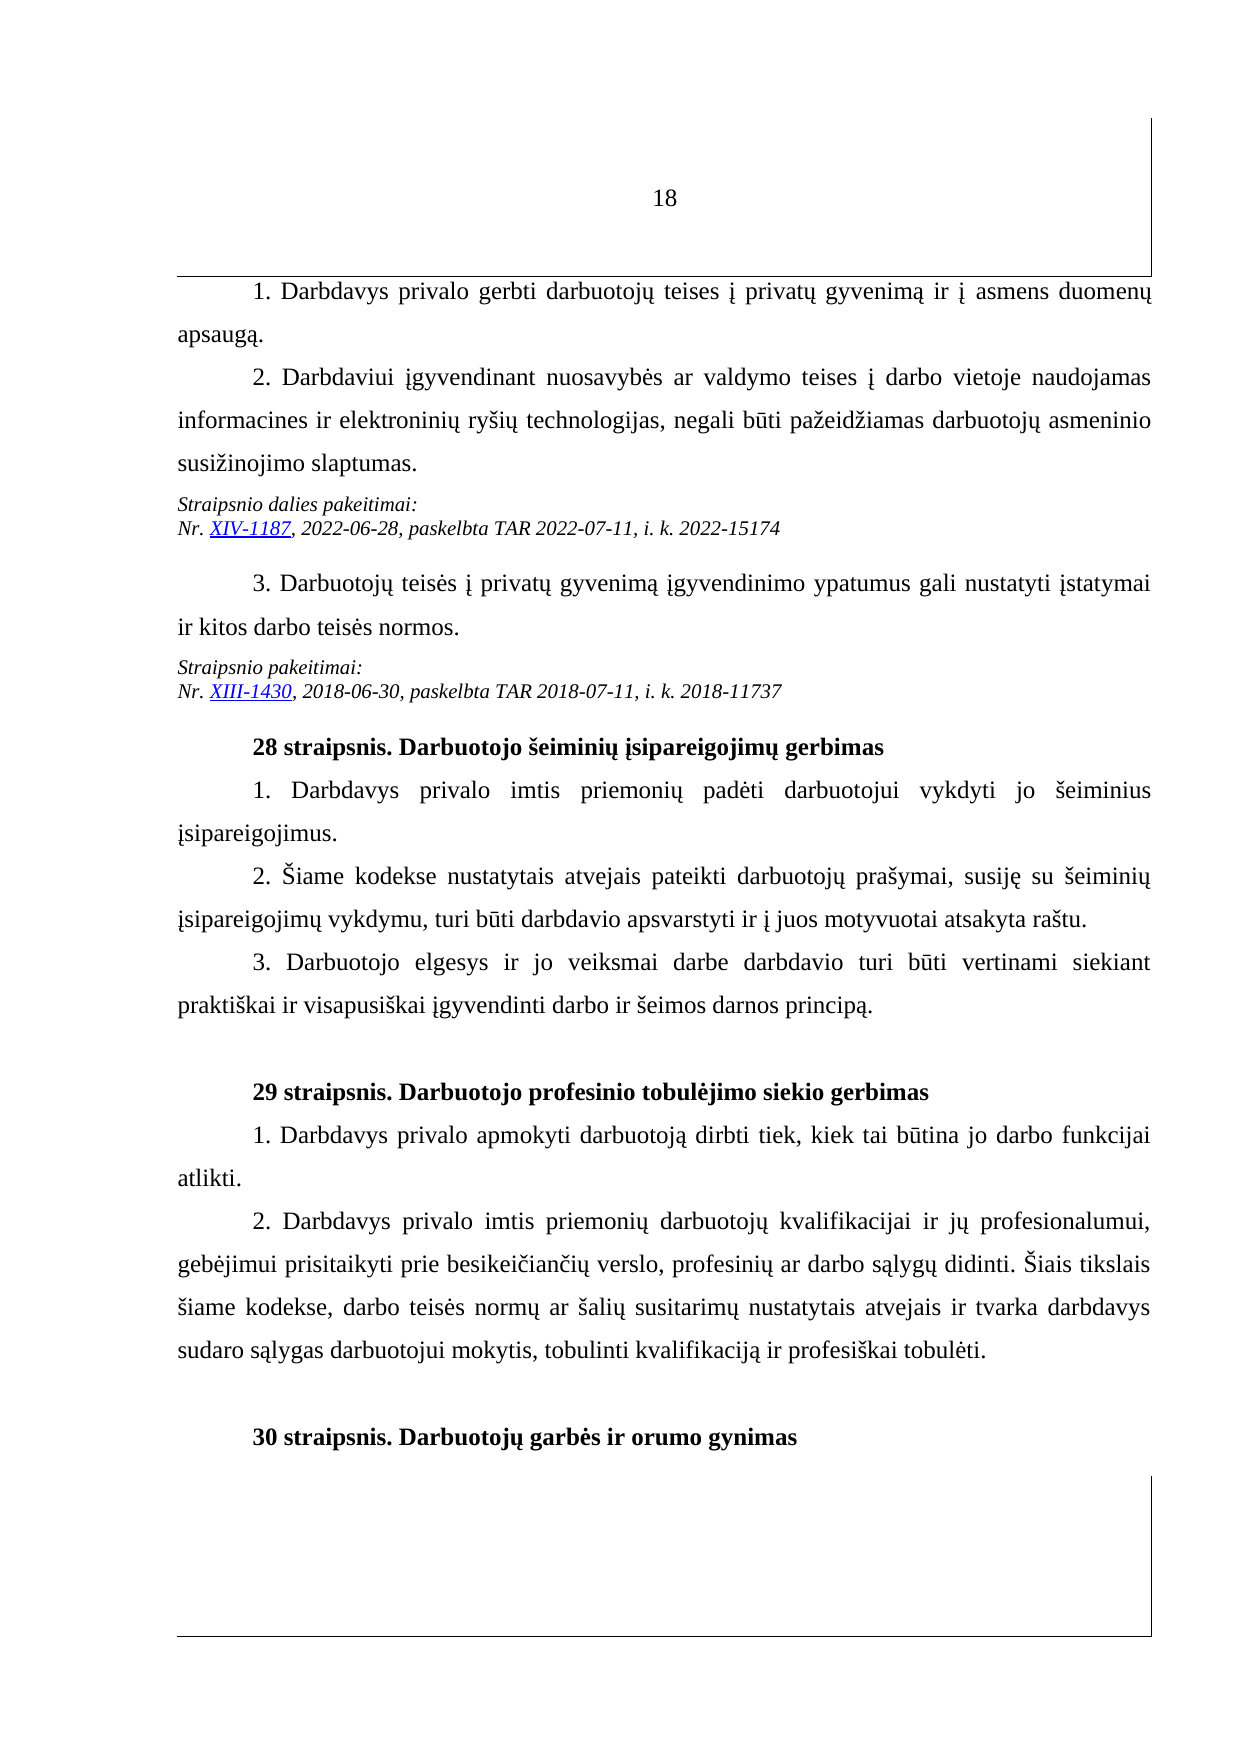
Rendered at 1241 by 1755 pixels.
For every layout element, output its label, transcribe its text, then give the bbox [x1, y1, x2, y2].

subtitle 28 straipsnis. Darbuotojo šeiminių įsipareigojimų gerbimas [177, 732, 1152, 760]
text Nr. XIII-1430, 2018-06-30, paskelbta TAR 2018-07-11, i. k. 2018-11737 [177, 679, 1152, 703]
text 2. Šiame kodekse nustatytais atvejais pateikti darbuotojų prašymai, susiję su šeiminių įsipareigojimų vykdymu, turi būti darbdavio apsvarstyti ir į juos motyvuotai atsakyta raštu. [177, 861, 1152, 933]
text Straipsnio dalies pakeitimai: [177, 492, 1152, 516]
text 3. Darbuotojų teisės į privatų gyvenimą įgyvendinimo ypatumus gali nustatyti įstatymai ir kitos darbo teisės normos. [177, 568, 1152, 640]
subtitle 29 straipsnis. Darbuotojo profesinio tobulėjimo siekio gerbimas [177, 1077, 1152, 1105]
text 1. Darbdavys privalo gerbti darbuotojų teises į privatų gyvenimą ir į asmens duomenų apsaugą. [177, 276, 1152, 348]
text 1. Darbdavys privalo apmokyti darbuotoją dirbti tiek, kiek tai būtina jo darbo funkcijai atlikti. [177, 1120, 1152, 1192]
text Nr. XIV-1187, 2022-06-28, paskelbta TAR 2022-07-11, i. k. 2022-15174 [177, 516, 1152, 540]
text 3. Darbuotojo elgesys ir jo veiksmai darbe darbdavio turi būti vertinami siekiant praktiškai ir visapusiškai įgyvendinti darbo ir šeimos darnos principą. [177, 947, 1152, 1019]
text 2. Darbdaviui įgyvendinant nuosavybės ar valdymo teises į darbo vietoje naudojamas informacines ir elektroninių ryšių technologijas, negali būti pažeidžiamas darbuotojų asmeninio susižinojimo slaptumas. [177, 362, 1152, 477]
text 2. Darbdavys privalo imtis priemonių darbuotojų kvalifikacijai ir jų profesionalumui, gebėjimui prisitaikyti prie besikeičiančių verslo, profesinių ar darbo sąlygų didinti. Šiais tikslais šiame kodekse, darbo teisės normų ar šalių susitarimų nustatytais atvejais ir tvarka darbdavys sudaro sąlygas darbuotojui mokytis, tobulinti kvalifikaciją ir profesiškai tobulėti. [177, 1206, 1152, 1364]
subtitle 30 straipsnis. Darbuotojų garbės ir orumo gynimas [177, 1422, 1152, 1450]
text 1. Darbdavys privalo imtis priemonių padėti darbuotojui vykdyti jo šeiminius įsipareigojimus. [177, 775, 1152, 847]
text Straipsnio pakeitimai: [177, 655, 1152, 679]
